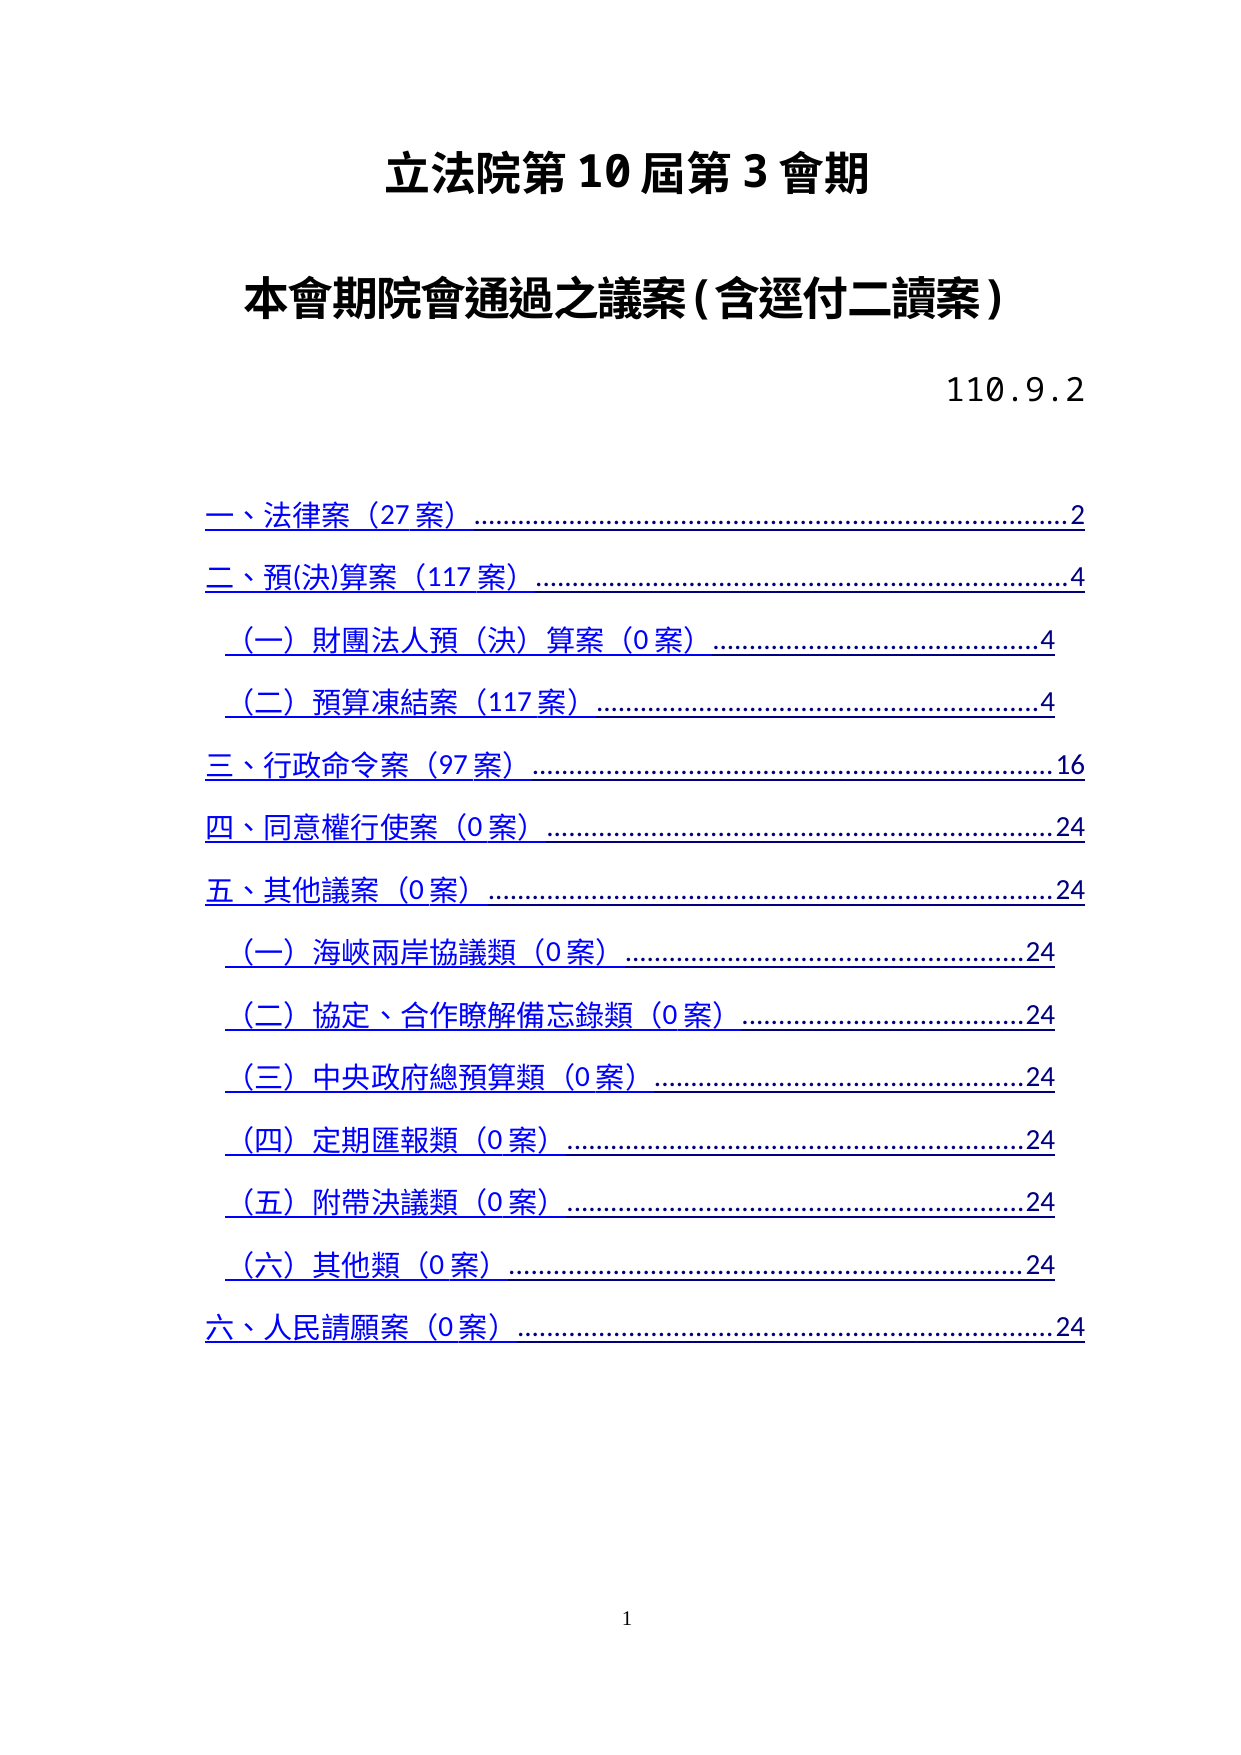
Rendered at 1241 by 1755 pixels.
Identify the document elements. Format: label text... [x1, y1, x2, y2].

text [225, 718, 1055, 722]
text （一）海峽兩岸協議類（0案） 24 [225, 909, 1055, 966]
text [225, 968, 1055, 972]
text 三、行政命令案（97案） 16 [175, 722, 1085, 784]
text 一、法律案（27案） 2 [175, 472, 1085, 534]
text 本會期院會通過之議案(含逕付二讀案) [125, 222, 1129, 347]
text [225, 1093, 1055, 1097]
text （二）協定、合作瞭解備忘錄類（0案） 24 [225, 972, 1055, 1029]
text （二）預算凍結案（117案） 4 [225, 659, 1055, 716]
text 四、同意權行使案（0案） 24 [175, 784, 1085, 847]
text （四）定期匯報類（0案） 24 [225, 1097, 1055, 1154]
text （五）附帶決議類（0案） 24 [225, 1159, 1055, 1216]
text （六）其他類（0案） 24 [225, 1222, 1055, 1279]
text 110.9.2 [175, 347, 1085, 409]
text 五、其他議案（0案） 24 [175, 847, 1085, 909]
text 六、人民請願案（0案） 24 [175, 1284, 1085, 1347]
text 二、預(決)算案（117案） 4 [175, 534, 1085, 597]
text [225, 1218, 1055, 1222]
text （一）財團法人預（決）算案（0案） 4 [225, 597, 1055, 654]
text （三）中央政府總預算類（0案） 24 [225, 1034, 1055, 1091]
text 立法院第10屆第3會期 [125, 97, 1129, 222]
